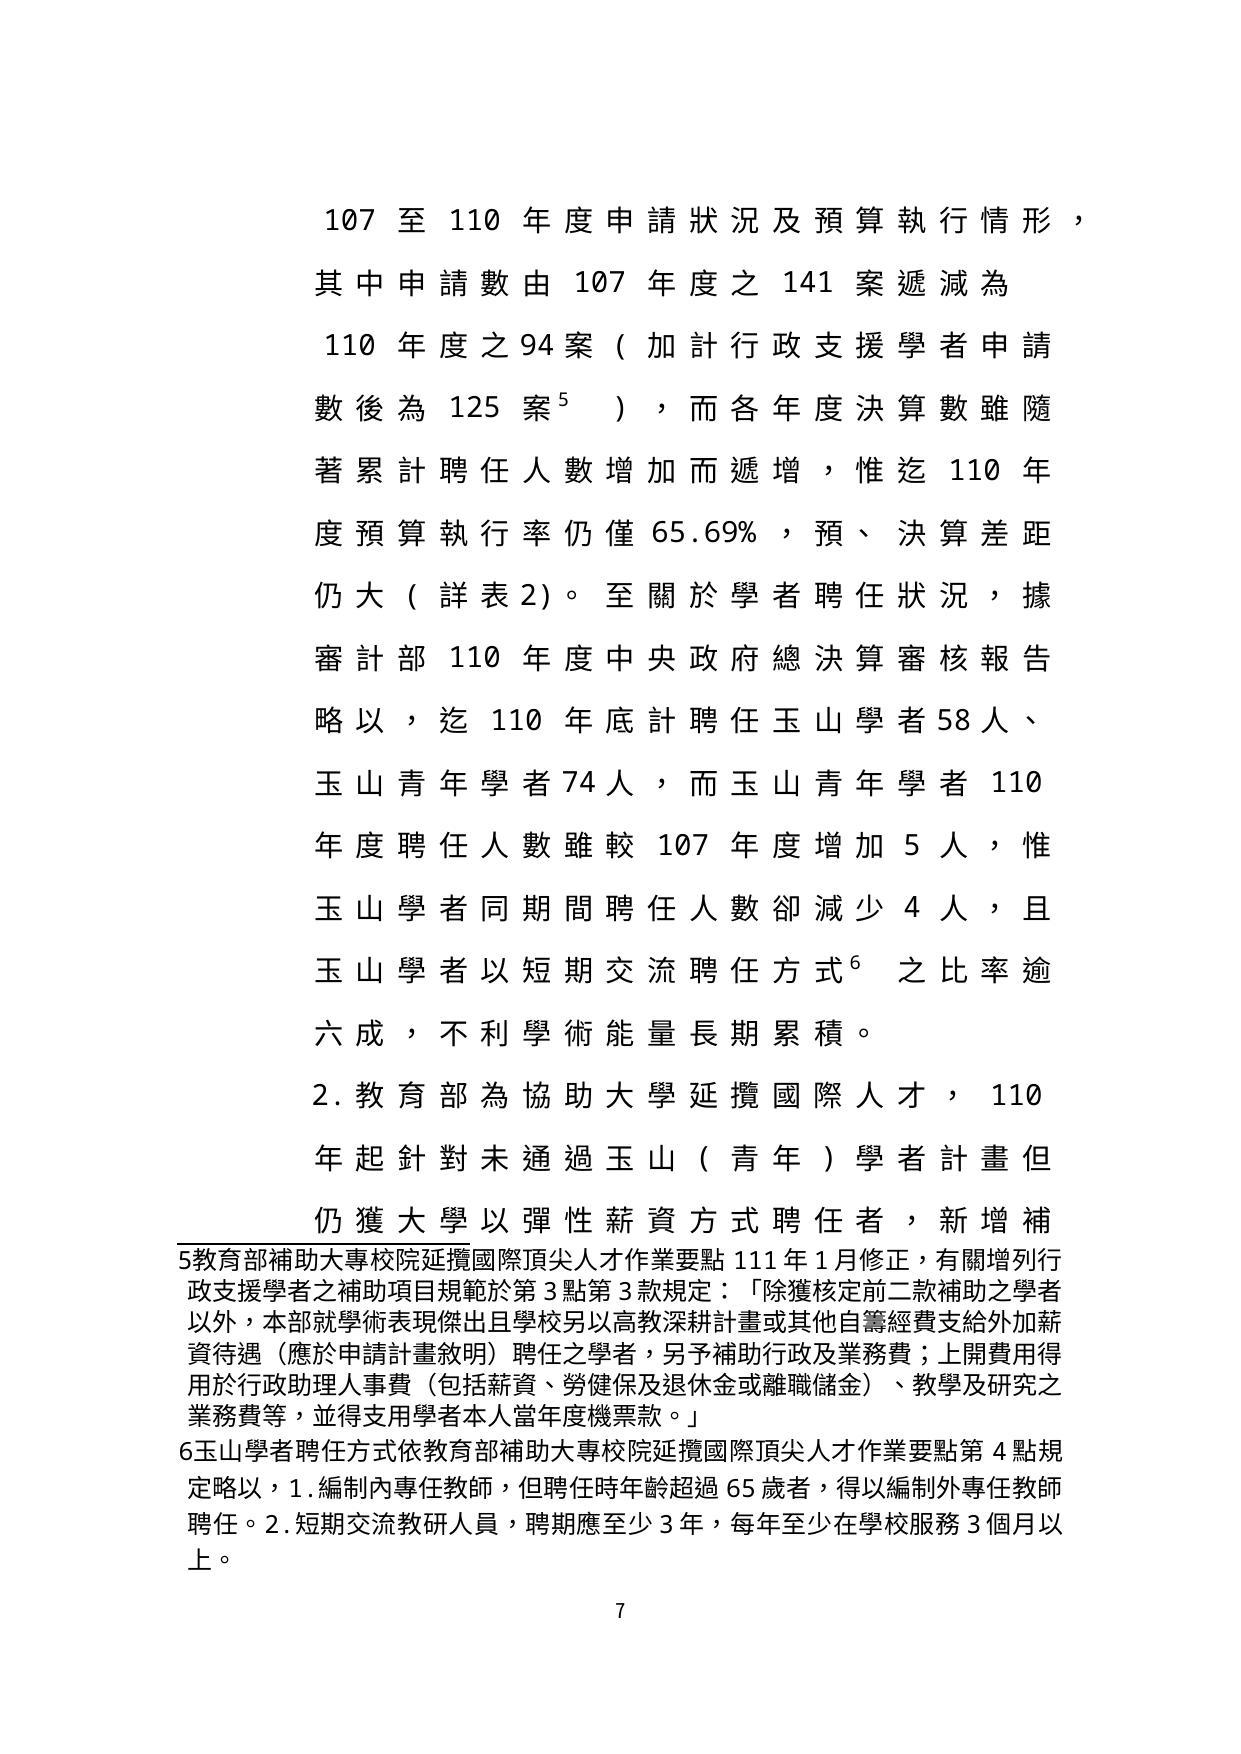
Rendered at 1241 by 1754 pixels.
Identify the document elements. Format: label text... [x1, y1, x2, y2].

text 教育部補助大專校院延攬國際頂尖人才作業要點111年1月修正，有關增列行政支援學者之補助項目規範於第3點第3款規定：「除獲核定前二款補助之學者以外，本部就學術表現傑出且學校另以高教深耕計畫或其他自籌經費支給外加薪資待遇（應於申請計畫敘明）聘任之學者，另予補助行政及業務費；上開費用得用於行政助理人事費（包括薪資、勞健保及退休金或離職儲金）、教學及研究之業務費等，並得支用學者本人當年度機票款。」 [177, 1244, 1063, 1432]
text 1.教育部自107年度推動玉山(青年)學者計畫，以提供符合國際競爭之薪資待遇吸引國際人才來台任教，旨在使國際人才學術能量能於我國學術環境扎根，訂有「教育部補助大專校院延攬國際頂尖人才作業要點」辦理相關補助事宜；該計畫107年度預算編列3億元、108至110年度均編列4億3,800萬元。據教育部提供107至110年度申請狀況及預算執行情形，其中申請數由107年度之141案遞減為110年度之94案(加計行政支援學者申請數後為125案)，而各年度決算數雖隨著累計聘任人數增加而遞增，惟迄110年度預算執行率仍僅65.69%，預、決算差距仍大(詳表2)。至關於學者聘任狀況，據審計部110年度中央政府總決算審核報告略以，迄110年底計聘任玉山學者58人、玉山青年學者74人，而玉山青年學者110年度聘任人數雖較107年度增加5人，惟玉山學者同期間聘任人數卻減少4人，且玉山學者以短期交流聘任方式之比率逾六成，不利學術能量長期累積。 [271, 177, 1058, 1052]
text 2.教育部為協助大學延攬國際人才，110年起針對未通過玉山(青年)學者計畫但仍獲大學以彈性薪資方式聘任者，新增補助行政支援費，110年度獲補助之行政支援學者計22位；該措施實質擴大補助範圍，雖有助大學延攬國際人才，惟玉山(青年)學者計畫旨在國際人才學術能量能於我學術環境札根，故除賡續改善對外攬才環境以吸引國際人才來台外，允宜研謀強化計畫執行考核相關配套措施，並公開重要學術研究成果，俾有效提升我國學術能量。 [271, 1052, 1058, 1240]
text 玉山學者聘任方式依教育部補助大專校院延攬國際頂尖人才作業要點第4點規定略以，1.編制內專任教師，但聘任時年齡超過65歲者，得以編制外專任教師聘任。2.短期交流教研人員，聘期應至少3年，每年至少在學校服務3個月以上。 [178, 1432, 1063, 1577]
